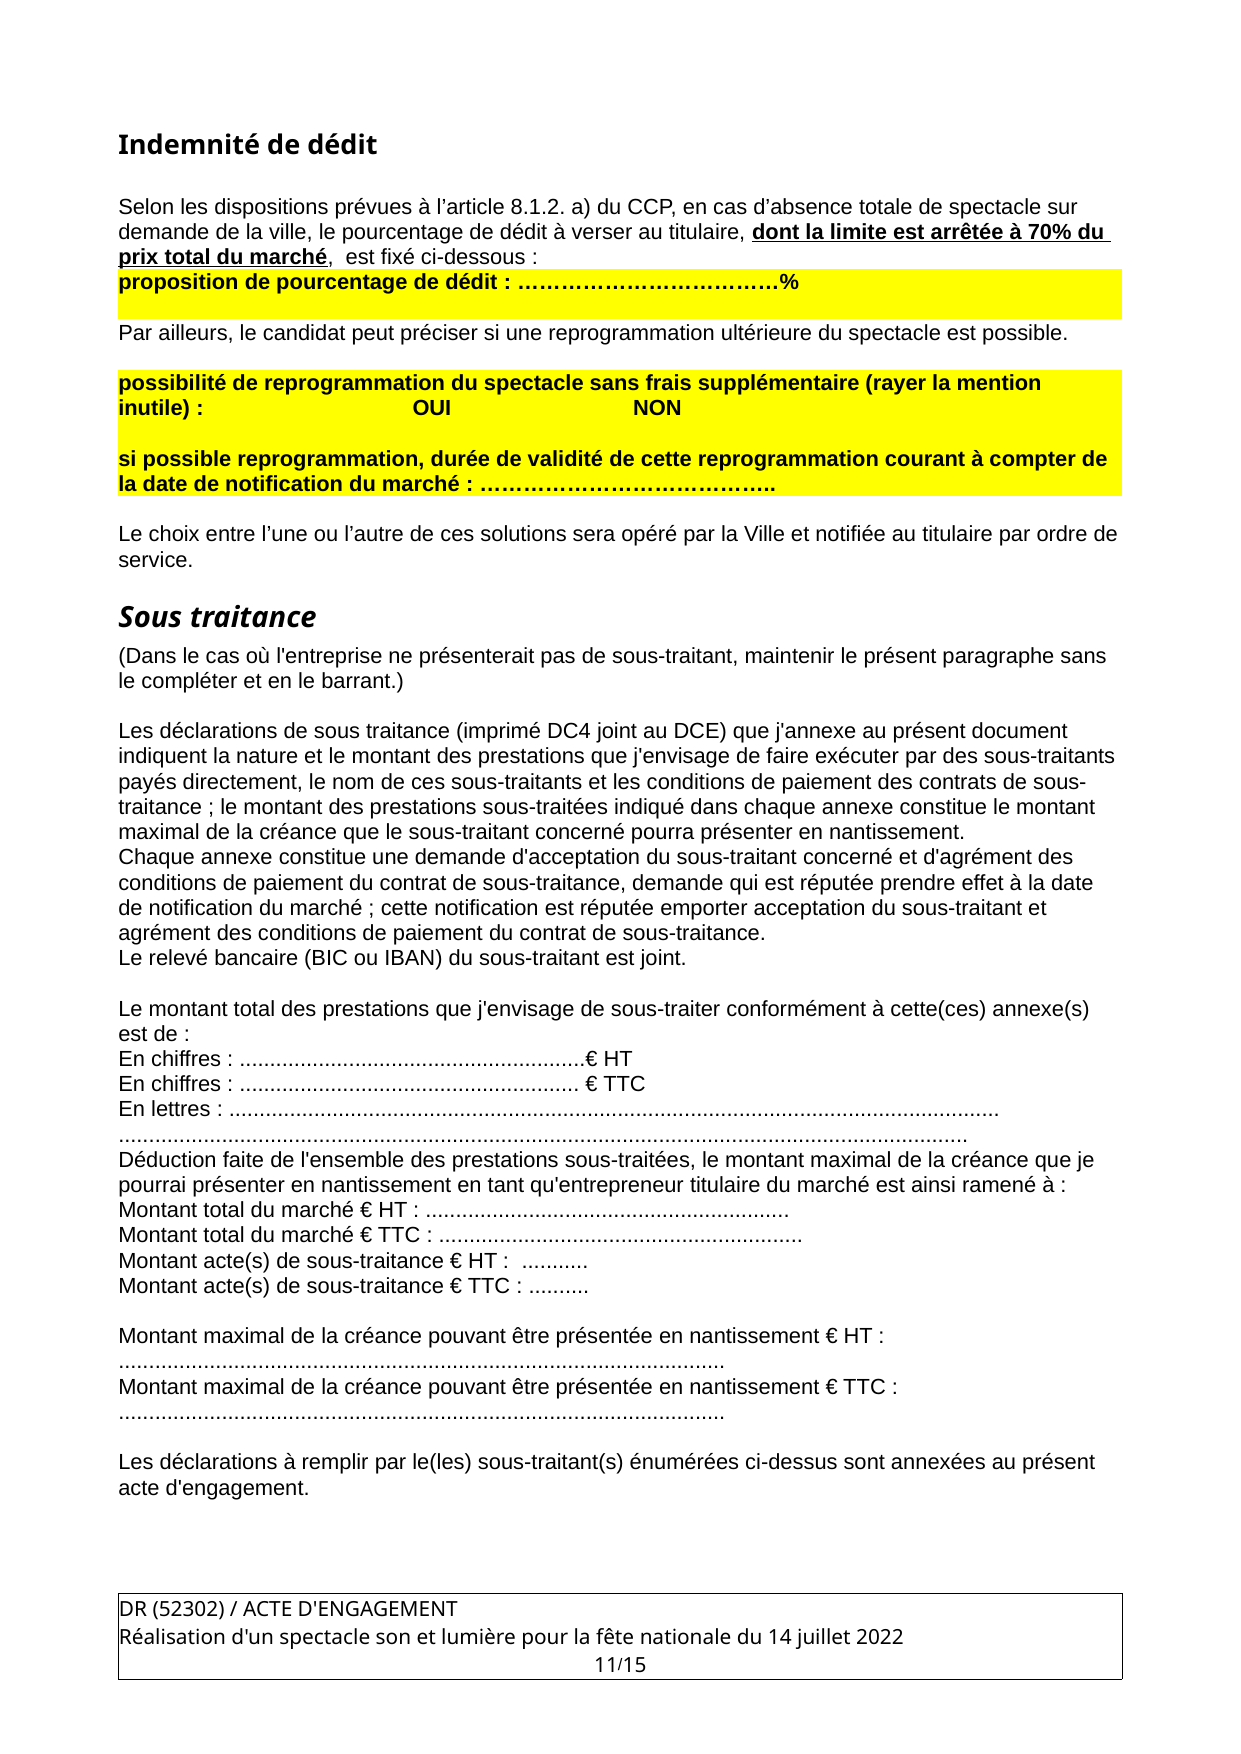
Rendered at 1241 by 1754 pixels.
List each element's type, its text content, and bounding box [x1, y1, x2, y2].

text Les déclarations à remplir par le(les) sous-traitant(s) énumérées ci-dessus sont annexées au présent acte d'engagement. [118, 1449, 1122, 1500]
text Montant acte(s) de sous-traitance € TTC : .......... [118, 1273, 1122, 1298]
text si possible reprogrammation, durée de validité de cette reprogrammation courant à compter de la date de notification du marché : ………………………………….. [118, 446, 1122, 496]
text .................................................................................................... [118, 1348, 1122, 1374]
text Les déclarations de sous traitance (imprimé DC4 joint au DCE) que j'annexe au présent document indiquent la nature et le montant des prestations que j'envisage de faire exécuter par des sous-traitants payés directement, le nom de ces sous-traitants et les conditions de paiement des contrats de sous-traitance ; le montant des prestations sous-traitées indiqué dans chaque annexe constitue le montant maximal de la créance que le sous-traitant concerné pourra présenter en nantissement. [118, 718, 1122, 844]
text Le montant total des prestations que j'envisage de sous-traiter conformément à cette(ces) annexe(s) est de : [118, 996, 1122, 1046]
text En lettres : ............................................................................................................................... [118, 1096, 1122, 1122]
text Chaque annexe constitue une demande d'acceptation du sous-traitant concerné et d'agrément des conditions de paiement du contrat de sous-traitance, demande qui est réputée prendre effet à la date de notification du marché ; cette notification est réputée emporter acceptation du sous-traitant et agrément des conditions de paiement du contrat de sous-traitance. [118, 844, 1122, 945]
text Montant total du marché € TTC : ............................................................ [118, 1222, 1122, 1248]
text possibilité de reprogrammation du spectacle sans frais supplémentaire (rayer la mention inutile) : OUI NON [118, 370, 1122, 420]
text Déduction faite de l'ensemble des prestations sous-traitées, le montant maximal de la créance que je pourrai présenter en nantissement en tant qu'entrepreneur titulaire du marché est ainsi ramené à : [118, 1147, 1122, 1197]
text Le choix entre l’une ou l’autre de ces solutions sera opéré par la Ville et notifiée au titulaire par ordre de service. [118, 521, 1122, 572]
text Montant maximal de la créance pouvant être présentée en nantissement € HT : [118, 1323, 1122, 1348]
text Par ailleurs, le candidat peut préciser si une reprogrammation ultérieure du spectacle est possible. [118, 319, 1122, 345]
text Montant acte(s) de sous-traitance € HT : ........... [118, 1248, 1122, 1273]
text proposition de pourcentage de dédit : ………………………………% [118, 269, 1122, 294]
text .................................................................................................... [118, 1399, 1122, 1424]
subtitle Sous traitance [118, 597, 1122, 636]
text Le relevé bancaire (BIC ou IBAN) du sous-traitant est joint. [118, 945, 1122, 970]
text En chiffres : .........................................................€ HT [118, 1046, 1122, 1071]
text Selon les dispositions prévues à l’article 8.1.2. a) du CCP, en cas d’absence totale de spectacle sur demande de la ville, le pourcentage de dédit à verser au titulaire, dont la limite est arrêtée à 70% du prix total du marché, est fixé ci-dessous : [118, 193, 1122, 269]
text Montant total du marché € HT : ............................................................ [118, 1197, 1122, 1222]
subtitle Indemnité de dédit [118, 125, 1122, 162]
text ............................................................................................................................................ [118, 1122, 1122, 1147]
text (Dans le cas où l'entreprise ne présenterait pas de sous-traitant, maintenir le présent paragraphe sans le compléter et en le barrant.) [118, 643, 1122, 693]
text Montant maximal de la créance pouvant être présentée en nantissement € TTC : [118, 1374, 1122, 1399]
text En chiffres : ........................................................ € TTC [118, 1071, 1122, 1096]
